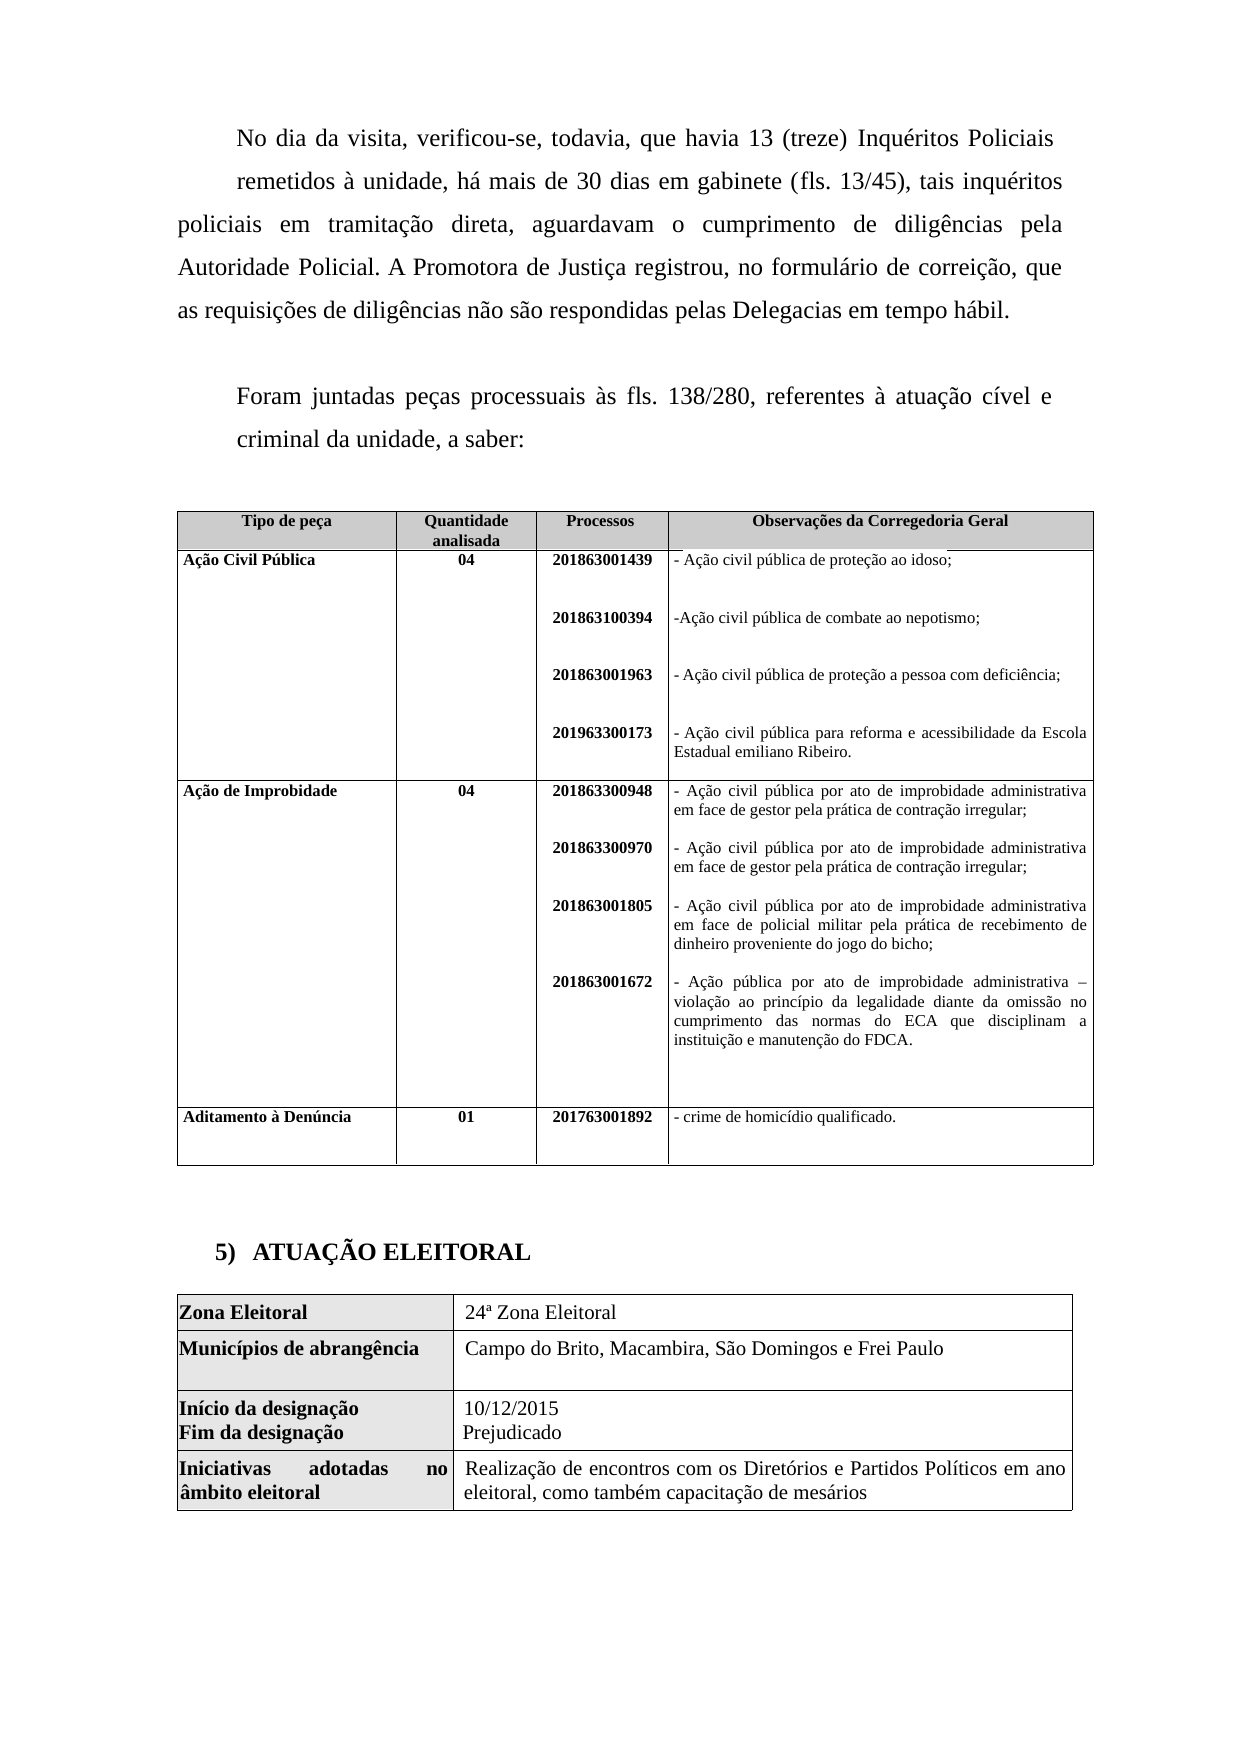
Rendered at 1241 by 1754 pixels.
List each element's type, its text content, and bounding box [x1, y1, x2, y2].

table_header Observações da Corregedoria Geral [669, 512, 1093, 549]
text Foram juntadas peças processuais às fls. 138/280, referentes à atuação cível e criminal da unidade, a saber: [177, 381, 1063, 453]
table_cell 10/12/2015 Prejudicado [454, 1391, 1072, 1450]
table_cell 201863300948 201863300970 201863001805 201863001672 [537, 781, 668, 1106]
list ATUAÇÃO ELEITORAL [215, 1237, 1063, 1266]
table_cell Realização de encontros com os Diretórios e Partidos Políticos em ano eleitoral, como também capacitação de mesários [454, 1451, 1072, 1509]
table_cell 201763001892 [537, 1108, 668, 1164]
text No dia da visita, verificou-se, todavia, que havia 13 (treze) Inquéritos Policiais remetidos à unidade, há mais de 30 dias em gabinete (fls. 13/45), tais inquéritos policiais em tramitação direta, aguardavam o cumprimento de diligências pela Autoridade Policial. A Promotora de Justiça registrou, no formulário de correição, que as requisições de diligências não são respondidas pelas Delegacias em tempo hábil. [177, 123, 1063, 324]
table_header Quantidade analisada [397, 512, 536, 549]
table_header 24ª Zona Eleitoral [454, 1295, 1072, 1330]
table_cell - Ação civil pública de proteção ao idoso; -Ação civil pública de combate ao nepotismo; - Ação civil pública de proteção a pessoa com deficiência; - Ação civil pública para reforma e acessibilidade da Escola Estadual emiliano Ribeiro. [669, 551, 1093, 780]
table_header Zona Eleitoral [178, 1295, 453, 1330]
table_cell - Ação civil pública por ato de improbidade administrativa em face de gestor pela prática de contração irregular; - Ação civil pública por ato de improbidade administrativa em face de gestor pela prática de contração irregular; - Ação civil pública por ato de improbidade administrativa em face de policial militar pela prática de recebimento de dinheiro proveniente do jogo do bicho; - Ação pública por ato de improbidade administrativa – violação ao princípio da legalidade diante da omissão no cumprimento das normas do ECA que disciplinam a instituição e manutenção do FDCA. [669, 781, 1093, 1106]
table_header Tipo de peça [178, 512, 396, 549]
table_cell 04 [397, 551, 536, 780]
table_cell 201863001439 201863100394 201863001963 201963300173 [537, 551, 668, 780]
table_cell Campo do Brito, Macambira, São Domingos e Frei Paulo [454, 1331, 1072, 1390]
table_cell Aditamento à Denúncia [178, 1108, 396, 1164]
table_header Processos [537, 512, 668, 549]
table_cell Municípios de abrangência [178, 1331, 453, 1390]
table_cell 01 [397, 1108, 536, 1164]
table_cell Ação de Improbidade [178, 781, 396, 1106]
table_cell Iniciativas adotadas no âmbito eleitoral [178, 1451, 453, 1509]
table_cell - crime de homicídio qualificado. [669, 1108, 1093, 1164]
table_cell Ação Civil Pública [178, 551, 396, 780]
table_cell Início da designação Fim da designação [178, 1391, 453, 1450]
table_cell 04 [397, 781, 536, 1106]
